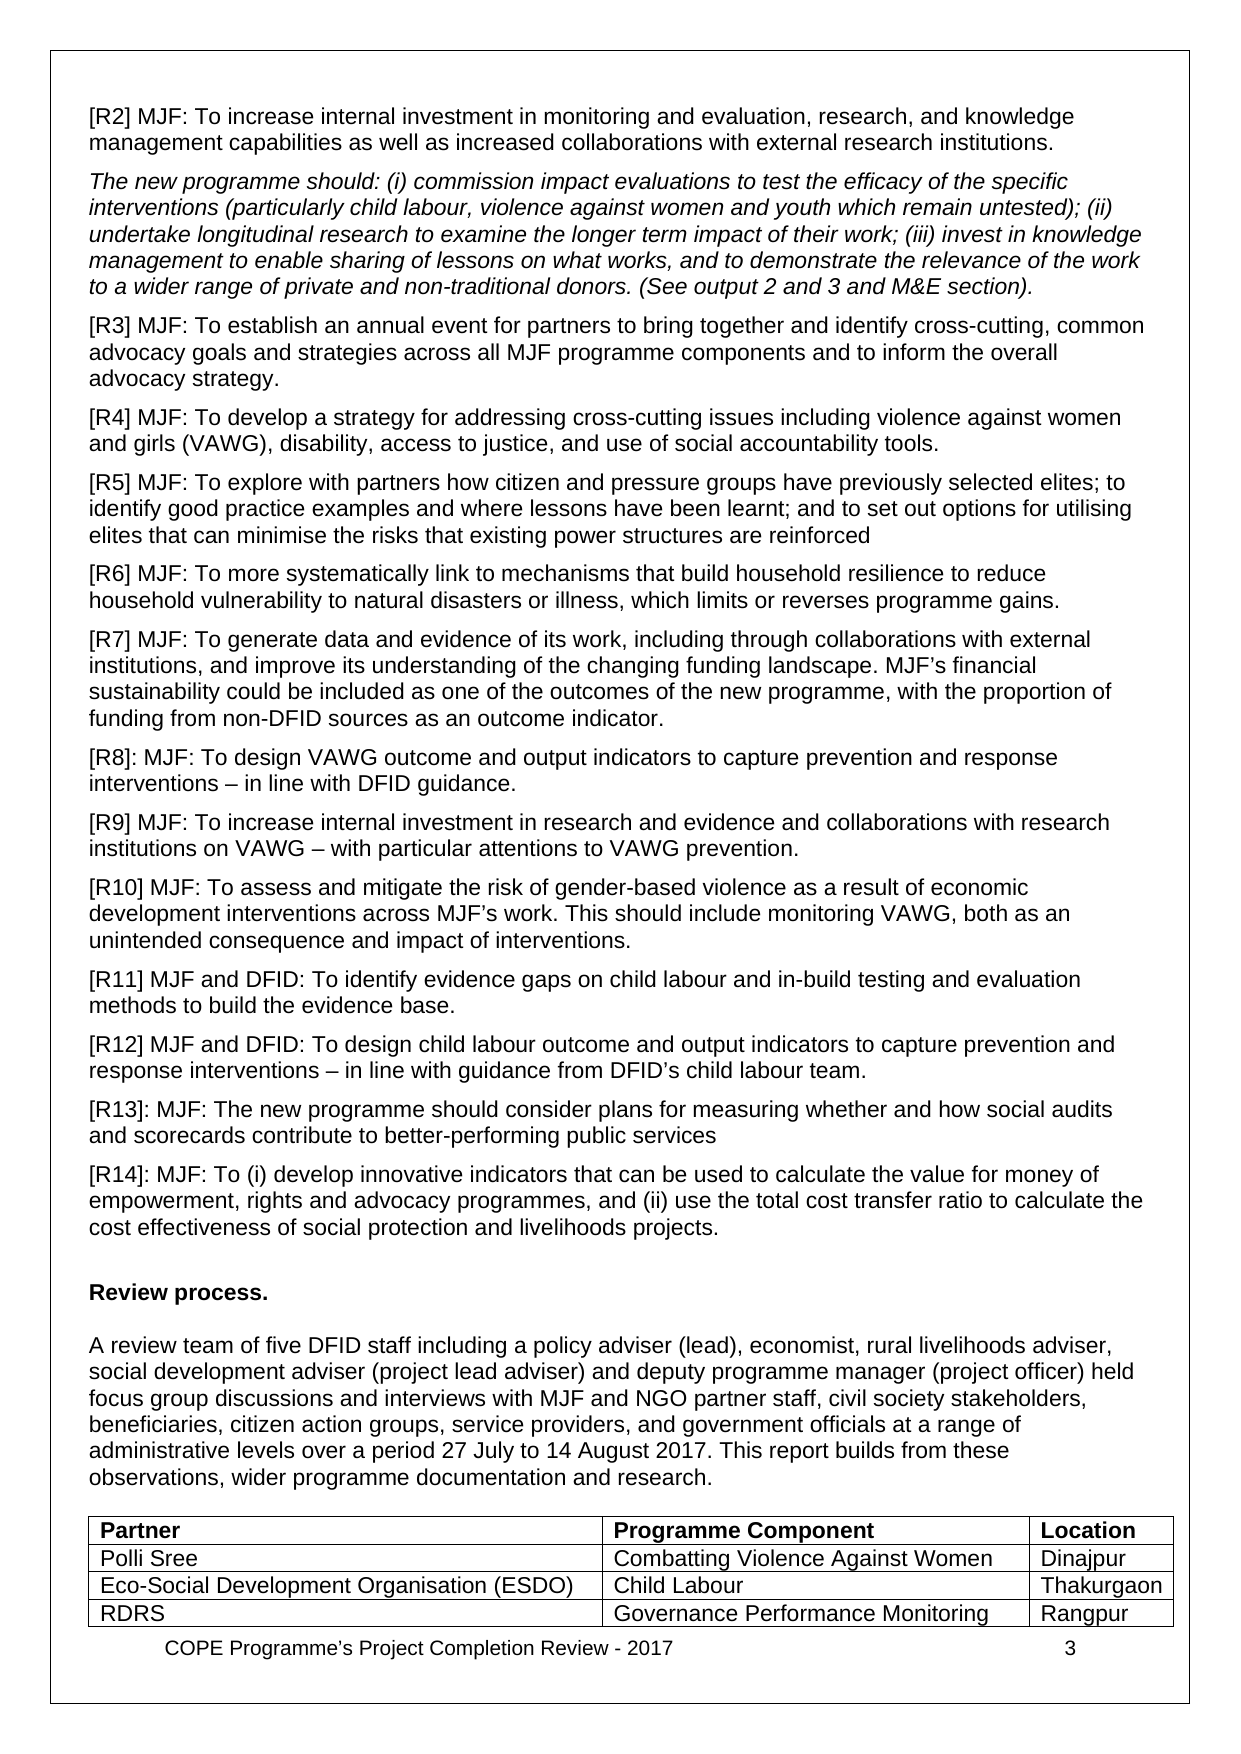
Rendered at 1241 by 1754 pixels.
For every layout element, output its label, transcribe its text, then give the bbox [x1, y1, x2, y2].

table_cell RDRS [89, 1600, 602, 1626]
text [R5] MJF: To explore with partners how citizen and pressure groups have previously selected elites; to identify good practice examples and where lessons have been learnt; and to set out options for utilising elites that can minimise the risks that existing power structures are reinforced [89, 469, 1152, 548]
table_header Location [1030, 1517, 1173, 1544]
table_cell Eco-Social Development Organisation (ESDO) [89, 1572, 602, 1598]
table_cell Rangpur [1030, 1600, 1173, 1626]
table_header Partner [89, 1517, 602, 1544]
text [R4] MJF: To develop a strategy for addressing cross-cutting issues including violence against women and girls (VAWG), disability, access to justice, and use of social accountability tools. [89, 404, 1152, 456]
table_header Programme Component [603, 1517, 1029, 1544]
text [R10] MJF: To assess and mitigate the risk of gender-based violence as a result of economic development interventions across MJF’s work. This should include monitoring VAWG, both as an unintended consequence and impact of interventions. [89, 874, 1152, 953]
text The new programme should: (i) commission impact evaluations to test the efficacy of the specific interventions (particularly child labour, violence against women and youth which remain untested); (ii) undertake longitudinal research to examine the longer term impact of their work; (iii) invest in knowledge management to enable sharing of lessons on what works, and to demonstrate the relevance of the work to a wider range of private and non-traditional donors. (See output 2 and 3 and M&E section). [89, 168, 1152, 299]
text A review team of five DFID staff including a policy adviser (lead), economist, rural livelihoods adviser, social development adviser (project lead adviser) and deputy programme manager (project officer) held focus group discussions and interviews with MJF and NGO partner staff, civil society stakeholders, beneficiaries, citizen action groups, service providers, and government officials at a range of administrative levels over a period 27 July to 14 August 2017. This report builds from these observations, wider programme documentation and research. [89, 1332, 1152, 1490]
text [R8]: MJF: To design VAWG outcome and output indicators to capture prevention and response interventions – in line with DFID guidance. [89, 743, 1152, 796]
text [R13]: MJF: The new programme should consider plans for measuring whether and how social audits and scorecards contribute to better-performing public services [89, 1096, 1152, 1149]
text [R3] MJF: To establish an annual event for partners to bring together and identify cross-cutting, common advocacy goals and strategies across all MJF programme components and to inform the overall advocacy strategy. [89, 312, 1152, 391]
text [R2] MJF: To increase internal investment in monitoring and evaluation, research, and knowledge management capabilities as well as increased collaborations with external research institutions. [89, 103, 1152, 155]
text [R6] MJF: To more systematically link to mechanisms that build household resilience to reduce household vulnerability to natural disasters or illness, which limits or reverses programme gains. [89, 560, 1152, 613]
text [R11] MJF and DFID: To identify evidence gaps on child labour and in-build testing and evaluation methods to build the evidence base. [89, 966, 1152, 1018]
text [R7] MJF: To generate data and evidence of its work, including through collaborations with external institutions, and improve its understanding of the changing funding landscape. MJF’s financial sustainability could be included as one of the outcomes of the new programme, with the proportion of funding from non-DFID sources as an outcome indicator. [89, 626, 1152, 731]
text [R14]: MJF: To (i) develop innovative indicators that can be used to calculate the value for money of empowerment, rights and advocacy programmes, and (ii) use the total cost transfer ratio to calculate the cost effectiveness of social protection and livelihoods projects. [89, 1161, 1152, 1240]
text Review process. [89, 1279, 1152, 1305]
table_cell Governance Performance Monitoring [603, 1600, 1029, 1626]
table_cell Combatting Violence Against Women [603, 1545, 1029, 1571]
text [R9] MJF: To increase internal investment in research and evidence and collaborations with research institutions on VAWG – with particular attentions to VAWG prevention. [89, 809, 1152, 861]
table_cell Thakurgaon [1030, 1572, 1173, 1598]
table_cell Polli Sree [89, 1545, 602, 1571]
table_cell Dinajpur [1030, 1545, 1173, 1571]
table_cell Child Labour [603, 1572, 1029, 1598]
text [R12] MJF and DFID: To design child labour outcome and output indicators to capture prevention and response interventions – in line with guidance from DFID’s child labour team. [89, 1031, 1152, 1083]
